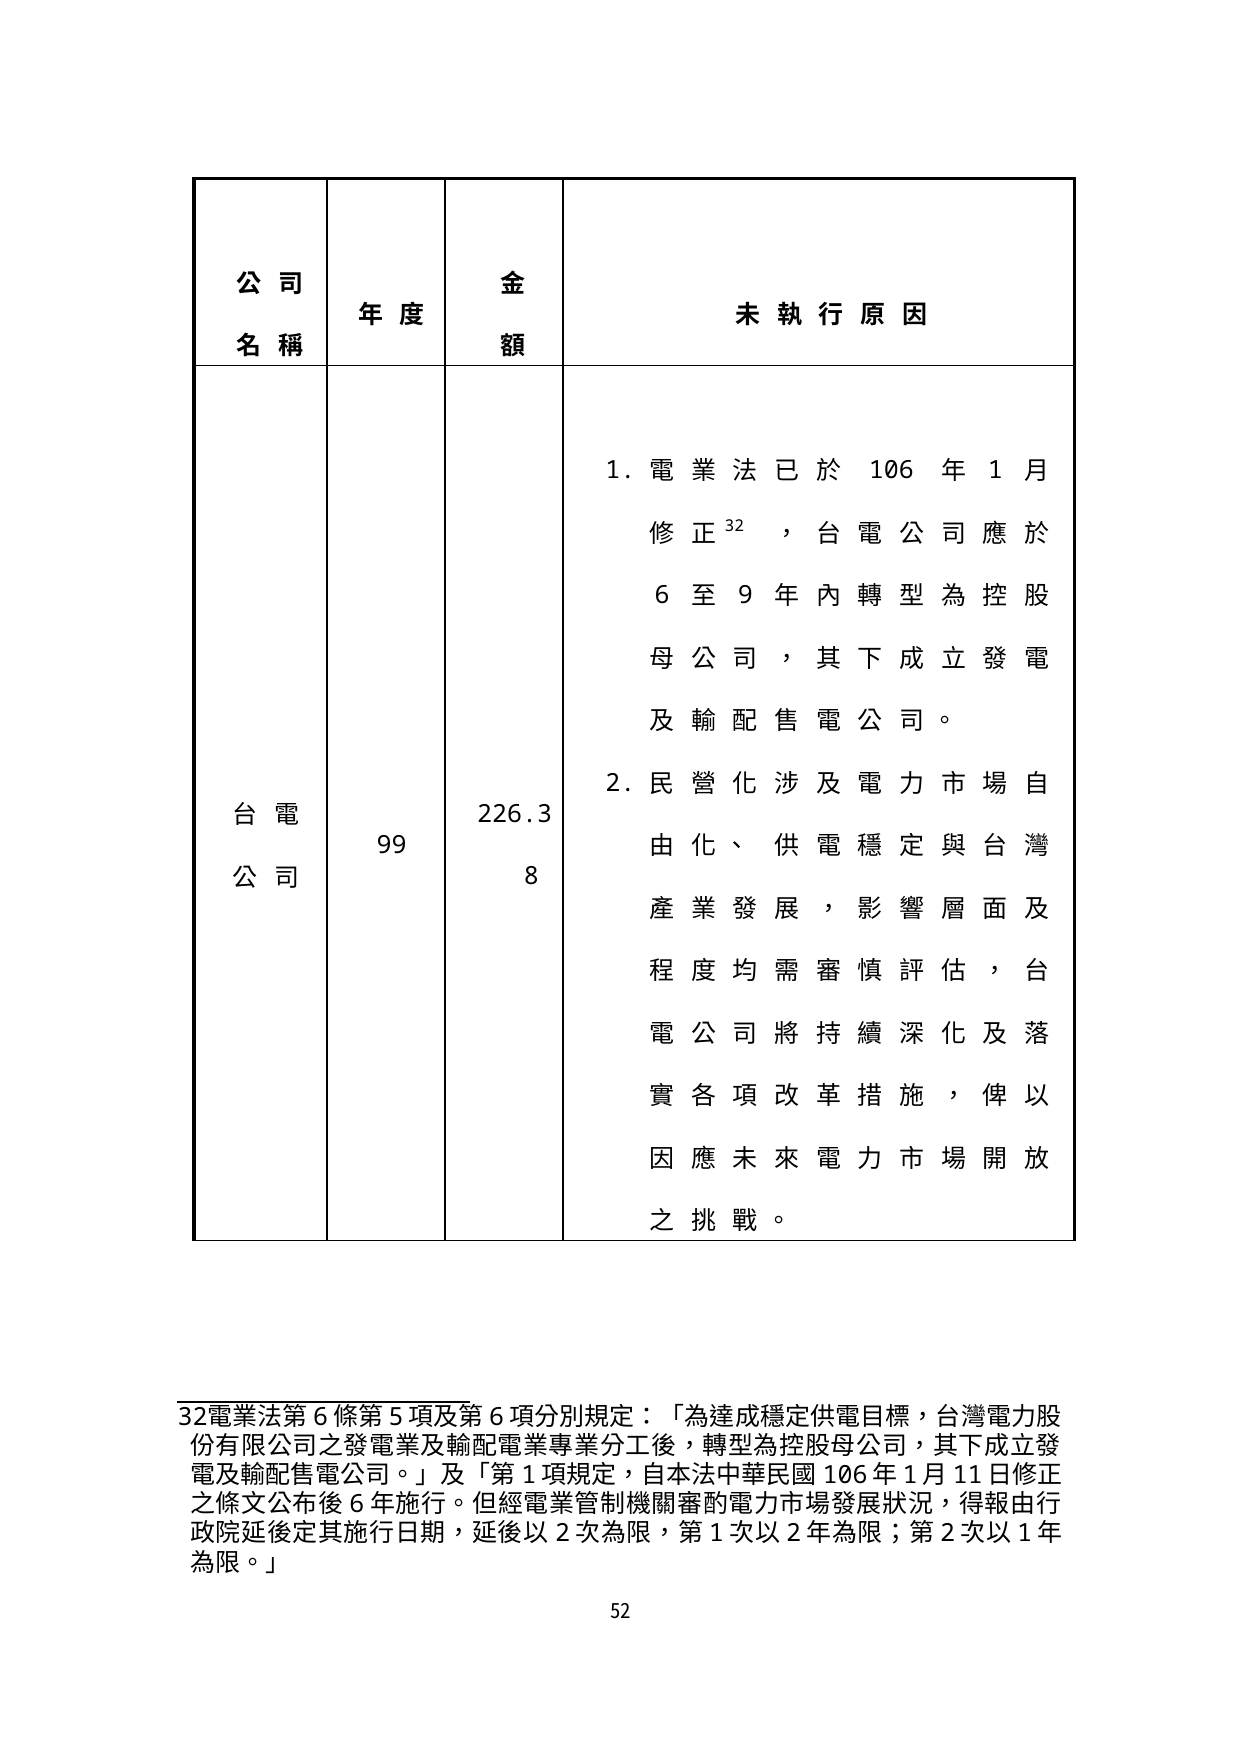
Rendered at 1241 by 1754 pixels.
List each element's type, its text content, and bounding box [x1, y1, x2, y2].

table_cell 226.38 [446, 366, 562, 1240]
table_header 年度 [328, 180, 444, 365]
table_header 金額 [446, 180, 562, 365]
table_header 公司名稱 [196, 180, 326, 365]
table_cell 台電公司 [196, 366, 326, 1240]
table_header 未執行原因 [564, 180, 1073, 365]
table_cell 99 [328, 366, 444, 1240]
table_cell 1.電業法已於106年1月修正，台電公司應於6至9年內轉型為控股母公司，其下成立發電及輸配售電公司。 2.民營化涉及電力市場自由化、供電穩定與台灣產業發展，影響層面及程度均需審慎評估，台電公司將持續深化及落實各項改革措施，俾以因應未來電力市場開放之挑戰。 [564, 366, 1073, 1240]
